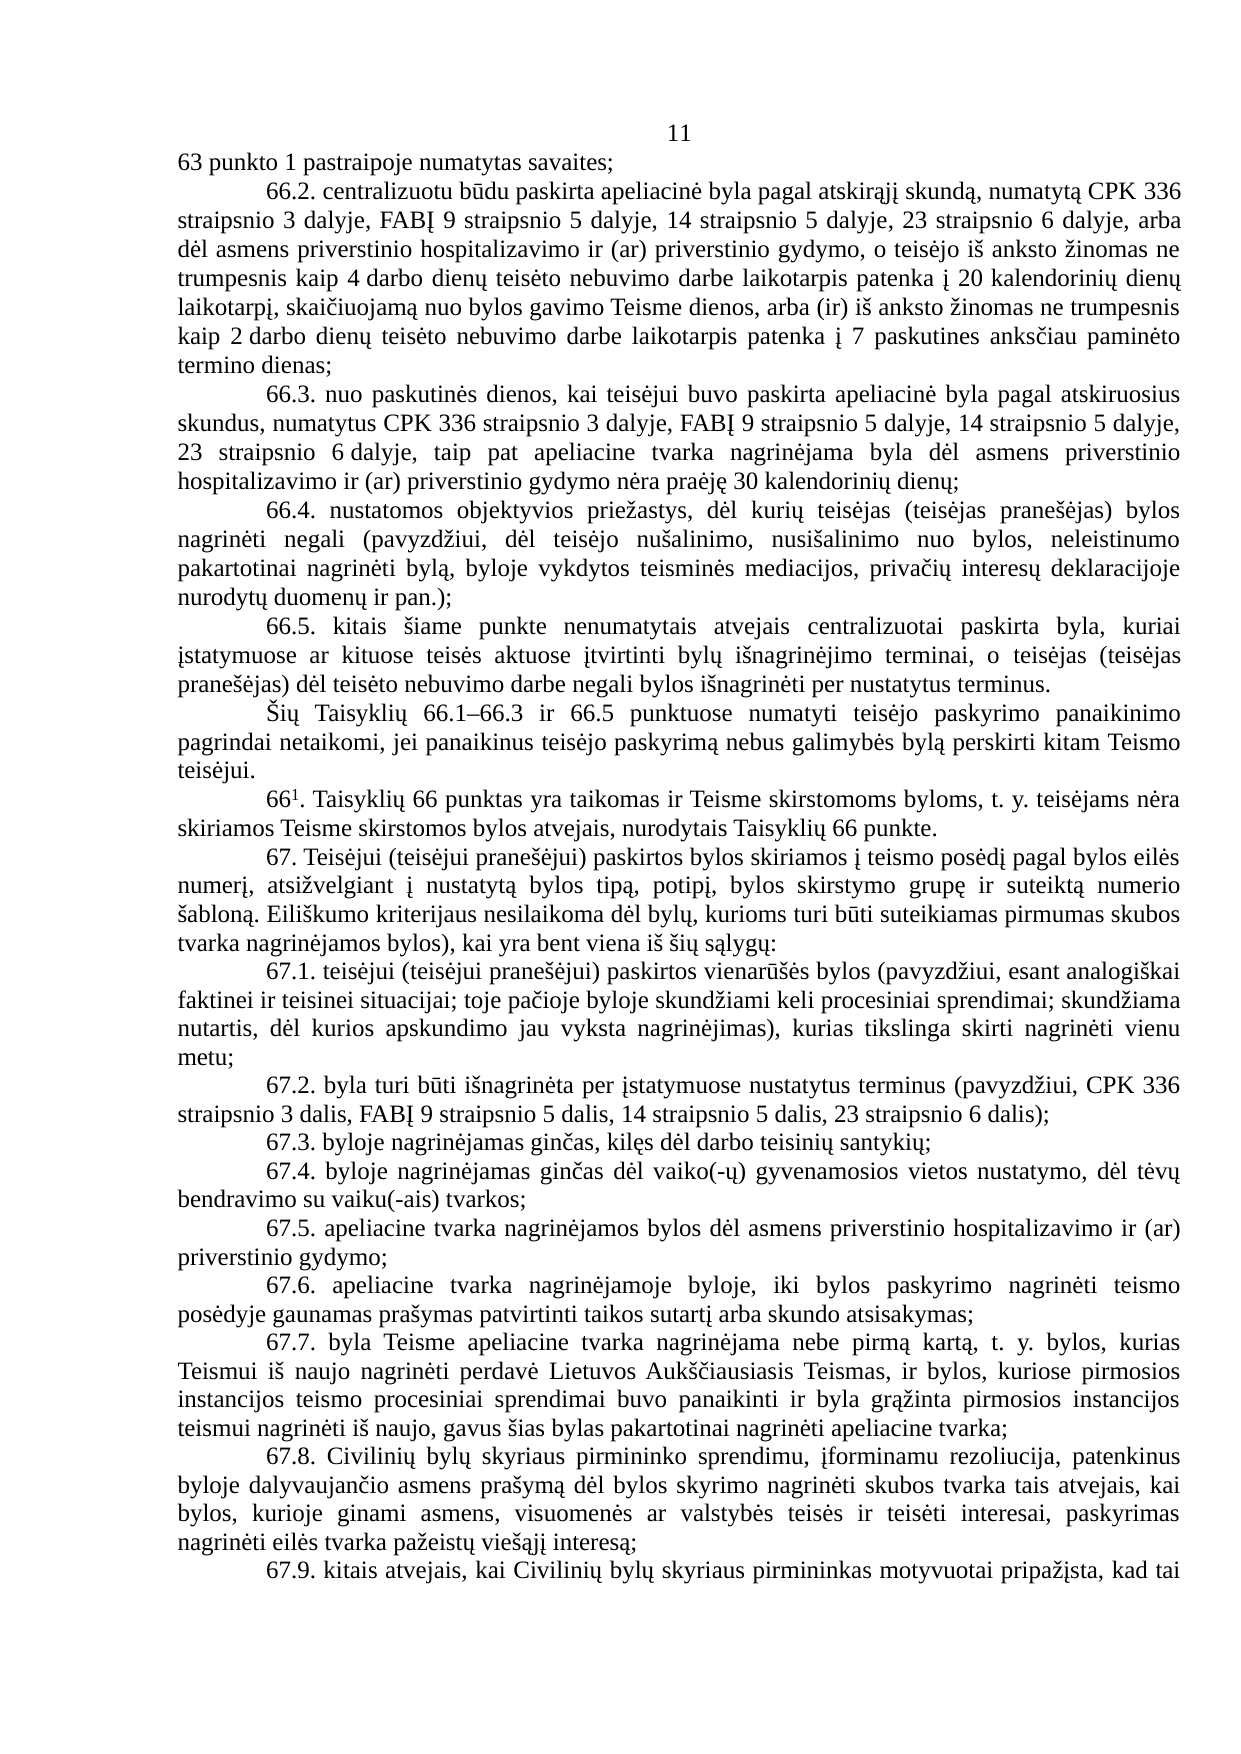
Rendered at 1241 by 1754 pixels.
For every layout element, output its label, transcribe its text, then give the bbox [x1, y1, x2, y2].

text 67.2. byla turi būti išnagrinėta per įstatymuose nustatytus terminus (pavyzdžiui, CPK 336 straipsnio 3 dalis, FABĮ 9 straipsnio 5 dalis, 14 straipsnio 5 dalis, 23 straipsnio 6 dalis); [177, 1071, 1181, 1128]
text 67.5. apeliacine tvarka nagrinėjamos bylos dėl asmens priverstinio hospitalizavimo ir (ar) priverstinio gydymo; [177, 1214, 1181, 1271]
text Šių Taisyklių 66.1–66.3 ir 66.5 punktuose numatyti teisėjo paskyrimo panaikinimo pagrindai netaikomi, jei panaikinus teisėjo paskyrimą nebus galimybės bylą perskirti kitam Teismo teisėjui. [177, 698, 1181, 785]
text 67.9. kitais atvejais, kai Civilinių bylų skyriaus pirmininkas motyvuotai pripažįsta, kad tai [177, 1556, 1181, 1585]
text 661. Taisyklių 66 punktas yra taikomas ir Teisme skirstomoms byloms, t. y. teisėjams nėra skiriamos Teisme skirstomos bylos atvejais, nurodytais Taisyklių 66 punkte. [177, 785, 1181, 843]
text 63 punkto 1 pastraipoje numatytas savaites; [177, 148, 1181, 177]
text 67.4. byloje nagrinėjamas ginčas dėl vaiko(-ų) gyvenamosios vietos nustatymo, dėl tėvų bendravimo su vaiku(-ais) tvarkos; [177, 1157, 1181, 1214]
text 67.8. Civilinių bylų skyriaus pirmininko sprendimu, įforminamu rezoliucija, patenkinus byloje dalyvaujančio asmens prašymą dėl bylos skyrimo nagrinėti skubos tvarka tais atvejais, kai bylos, kurioje ginami asmens, visuomenės ar valstybės teisės ir teisėti interesai, paskyrimas nagrinėti eilės tvarka pažeistų viešąjį interesą; [177, 1442, 1181, 1556]
text 67.3. byloje nagrinėjamas ginčas, kilęs dėl darbo teisinių santykių; [177, 1128, 1181, 1157]
text 66.5. kitais šiame punkte nenumatytais atvejais centralizuotai paskirta byla, kuriai įstatymuose ar kituose teisės aktuose įtvirtinti bylų išnagrinėjimo terminai, o teisėjas (teisėjas pranešėjas) dėl teisėto nebuvimo darbe negali bylos išnagrinėti per nustatytus terminus. [177, 611, 1181, 698]
text 66.4. nustatomos objektyvios priežastys, dėl kurių teisėjas (teisėjas pranešėjas) bylos nagrinėti negali (pavyzdžiui, dėl teisėjo nušalinimo, nusišalinimo nuo bylos, neleistinumo pakartotinai nagrinėti bylą, byloje vykdytos teisminės mediacijos, privačių interesų deklaracijoje nurodytų duomenų ir pan.); [177, 495, 1181, 611]
text 67.1. teisėjui (teisėjui pranešėjui) paskirtos vienarūšės bylos (pavyzdžiui, esant analogiškai faktinei ir teisinei situacijai; toje pačioje byloje skundžiami keli procesiniai sprendimai; skundžiama nutartis, dėl kurios apskundimo jau vyksta nagrinėjimas), kurias tikslinga skirti nagrinėti vienu metu; [177, 957, 1181, 1071]
text 67.7. byla Teisme apeliacine tvarka nagrinėjama nebe pirmą kartą, t. y. bylos, kurias Teismui iš naujo nagrinėti perdavė Lietuvos Aukščiausiasis Teismas, ir bylos, kuriose pirmosios instancijos teismo procesiniai sprendimai buvo panaikinti ir byla grąžinta pirmosios instancijos teismui nagrinėti iš naujo, gavus šias bylas pakartotinai nagrinėti apeliacine tvarka; [177, 1328, 1181, 1442]
text 66.2. centralizuotu būdu paskirta apeliacinė byla pagal atskirąjį skundą, numatytą CPK 336 straipsnio 3 dalyje, FABĮ 9 straipsnio 5 dalyje, 14 straipsnio 5 dalyje, 23 straipsnio 6 dalyje, arba dėl asmens priverstinio hospitalizavimo ir (ar) priverstinio gydymo, o teisėjo iš anksto žinomas ne trumpesnis kaip 4 darbo dienų teisėto nebuvimo darbe laikotarpis patenka į 20 kalendorinių dienų laikotarpį, skaičiuojamą nuo bylos gavimo Teisme dienos, arba (ir) iš anksto žinomas ne trumpesnis kaip 2 darbo dienų teisėto nebuvimo darbe laikotarpis patenka į 7 paskutines anksčiau paminėto termino dienas; [177, 177, 1181, 379]
text 66.3. nuo paskutinės dienos, kai teisėjui buvo paskirta apeliacinė byla pagal atskiruosius skundus, numatytus CPK 336 straipsnio 3 dalyje, FABĮ 9 straipsnio 5 dalyje, 14 straipsnio 5 dalyje, 23 straipsnio 6 dalyje, taip pat apeliacine tvarka nagrinėjama byla dėl asmens priverstinio hospitalizavimo ir (ar) priverstinio gydymo nėra praėję 30 kalendorinių dienų; [177, 379, 1181, 495]
text 67. Teisėjui (teisėjui pranešėjui) paskirtos bylos skiriamos į teismo posėdį pagal bylos eilės numerį, atsižvelgiant į nustatytą bylos tipą, potipį, bylos skirstymo grupę ir suteiktą numerio šabloną. Eiliškumo kriterijaus nesilaikoma dėl bylų, kurioms turi būti suteikiamas pirmumas skubos tvarka nagrinėjamos bylos), kai yra bent viena iš šių sąlygų: [177, 843, 1181, 957]
text 67.6. apeliacine tvarka nagrinėjamoje byloje, iki bylos paskyrimo nagrinėti teismo posėdyje gaunamas prašymas patvirtinti taikos sutartį arba skundo atsisakymas; [177, 1271, 1181, 1328]
